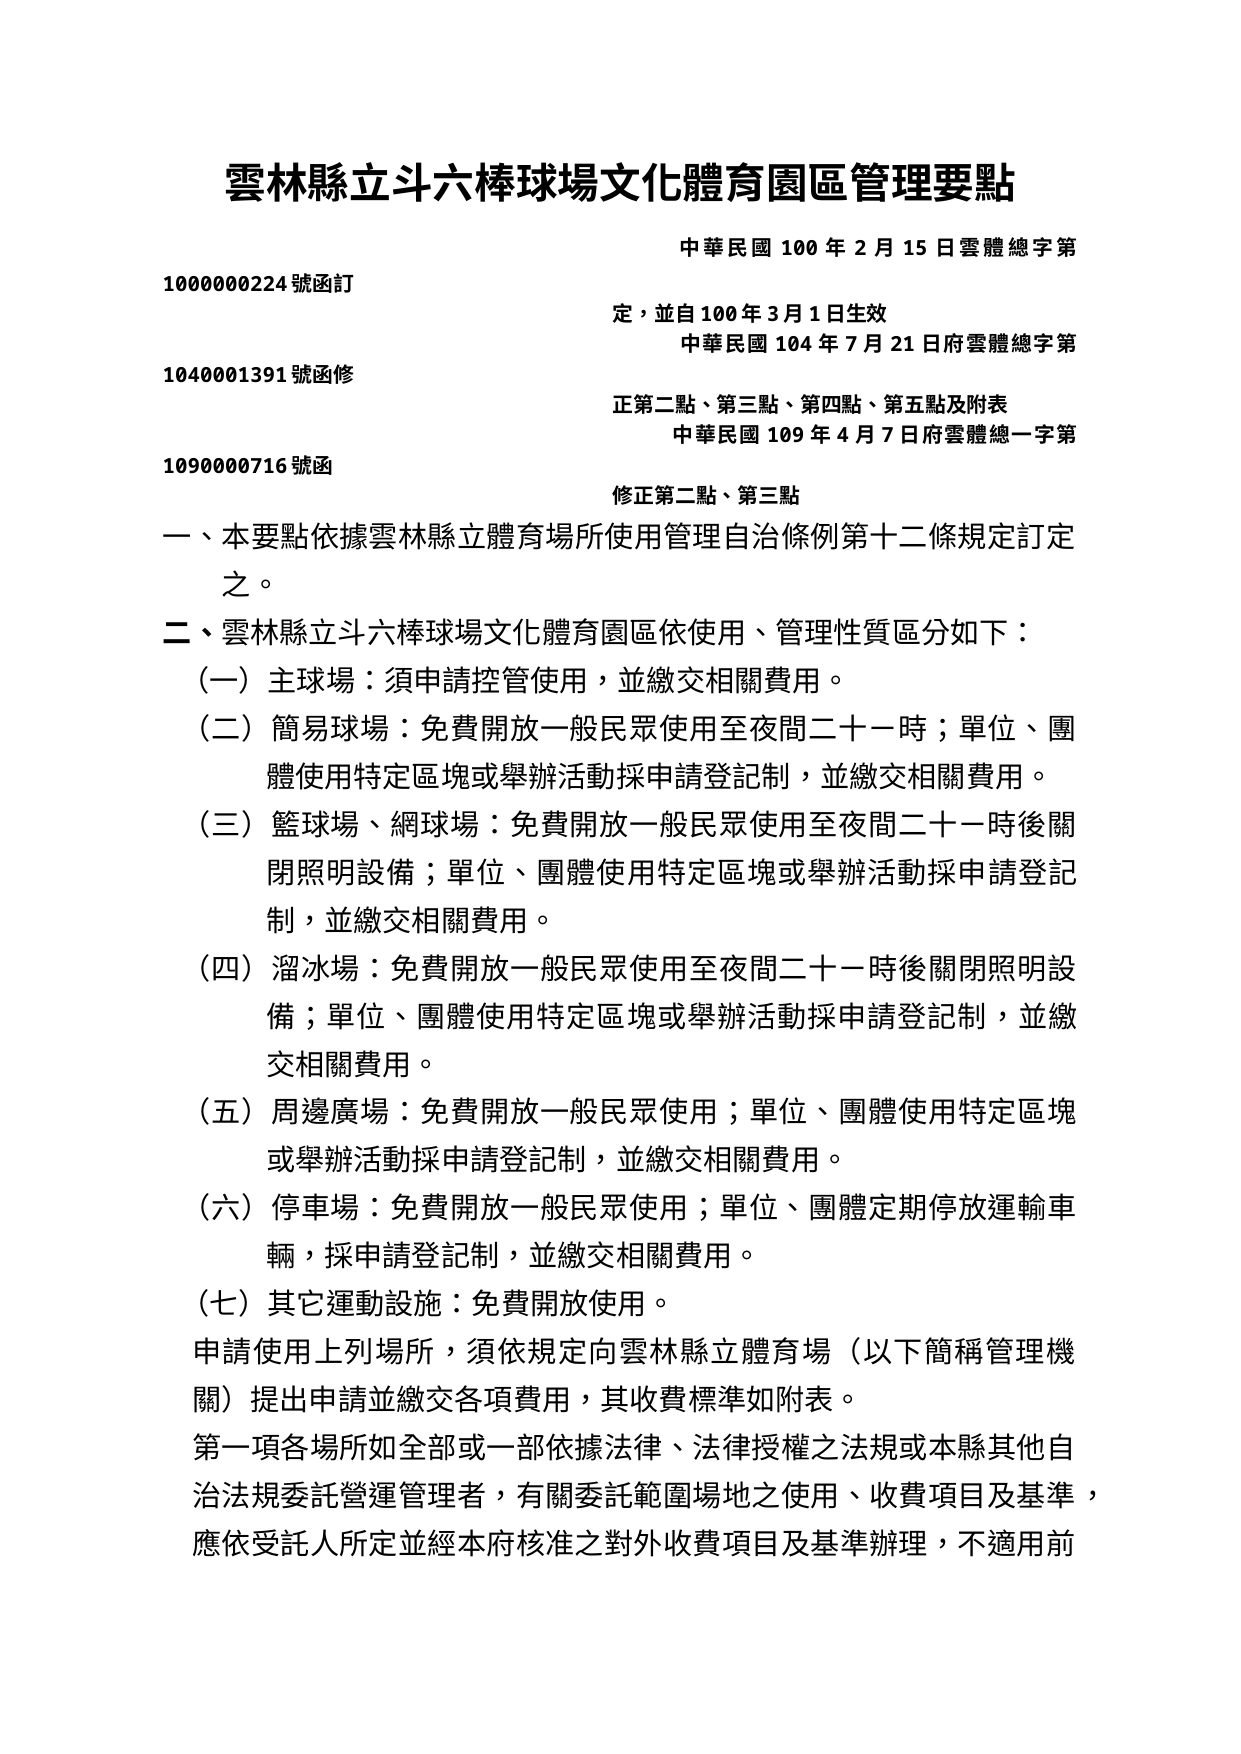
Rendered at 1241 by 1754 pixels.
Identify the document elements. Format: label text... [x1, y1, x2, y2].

text （六）停車場：免費開放一般民眾使用；單位、團體定期停放運輸車輛，採申請登記制，並繳交相關費用。 [162, 1180, 1078, 1276]
text 中華民國104年7月21日府雲體總字第1040001391號函修 [162, 328, 1078, 388]
text （五）周邊廣場：免費開放一般民眾使用；單位、團體使用特定區塊或舉辦活動採申請登記制，並繳交相關費用。 [162, 1084, 1078, 1180]
text 二、雲林縣立斗六棒球場文化體育園區依使用、管理性質區分如下： [163, 605, 1078, 653]
text 正第二點、第三點、第四點、第五點及附表 [162, 388, 1078, 419]
text （四）溜冰場：免費開放一般民眾使用至夜間二十ㄧ時後關閉照明設備；單位、團體使用特定區塊或舉辦活動採申請登記制，並繳交相關費用。 [162, 941, 1078, 1084]
text 中華民國109年4月7日府雲體總一字第1090000716號函 [162, 419, 1078, 479]
text 申請使用上列場所，須依規定向雲林縣立體育場（以下簡稱管理機關）提出申請並繳交各項費用，其收費標準如附表。 [192, 1324, 1078, 1420]
text （三）籃球場、網球場：免費開放一般民眾使用至夜間二十ㄧ時後關閉照明設備；單位、團體使用特定區塊或舉辦活動採申請登記制，並繳交相關費用。 [162, 797, 1078, 941]
text 一、本要點依據雲林縣立體育場所使用管理自治條例第十二條規定訂定之。 [163, 509, 1078, 605]
text （一）主球場：須申請控管使用，並繳交相關費用。 [162, 653, 1078, 701]
text 定，並自100年3月1日生效 [162, 297, 1078, 328]
text 中華民國100年2月15日雲體總字第1000000224號函訂 [162, 210, 1078, 297]
text （二）簡易球場：免費開放一般民眾使用至夜間二十ㄧ時；單位、團體使用特定區塊或舉辦活動採申請登記制，並繳交相關費用。 [162, 701, 1078, 797]
text 雲林縣立斗六棒球場文化體育園區管理要點 [162, 150, 1078, 210]
text 第一項各場所如全部或一部依據法律、法律授權之法規或本縣其他自治法規委託營運管理者，有關委託範圍場地之使用、收費項目及基準，應依受託人所定並經本府核准之對外收費項目及基準辦理，不適用前項附表之規定。 [192, 1420, 1078, 1564]
text 修正第二點、第三點 [162, 479, 1078, 509]
text （七）其它運動設施：免費開放使用。 [162, 1276, 1078, 1324]
